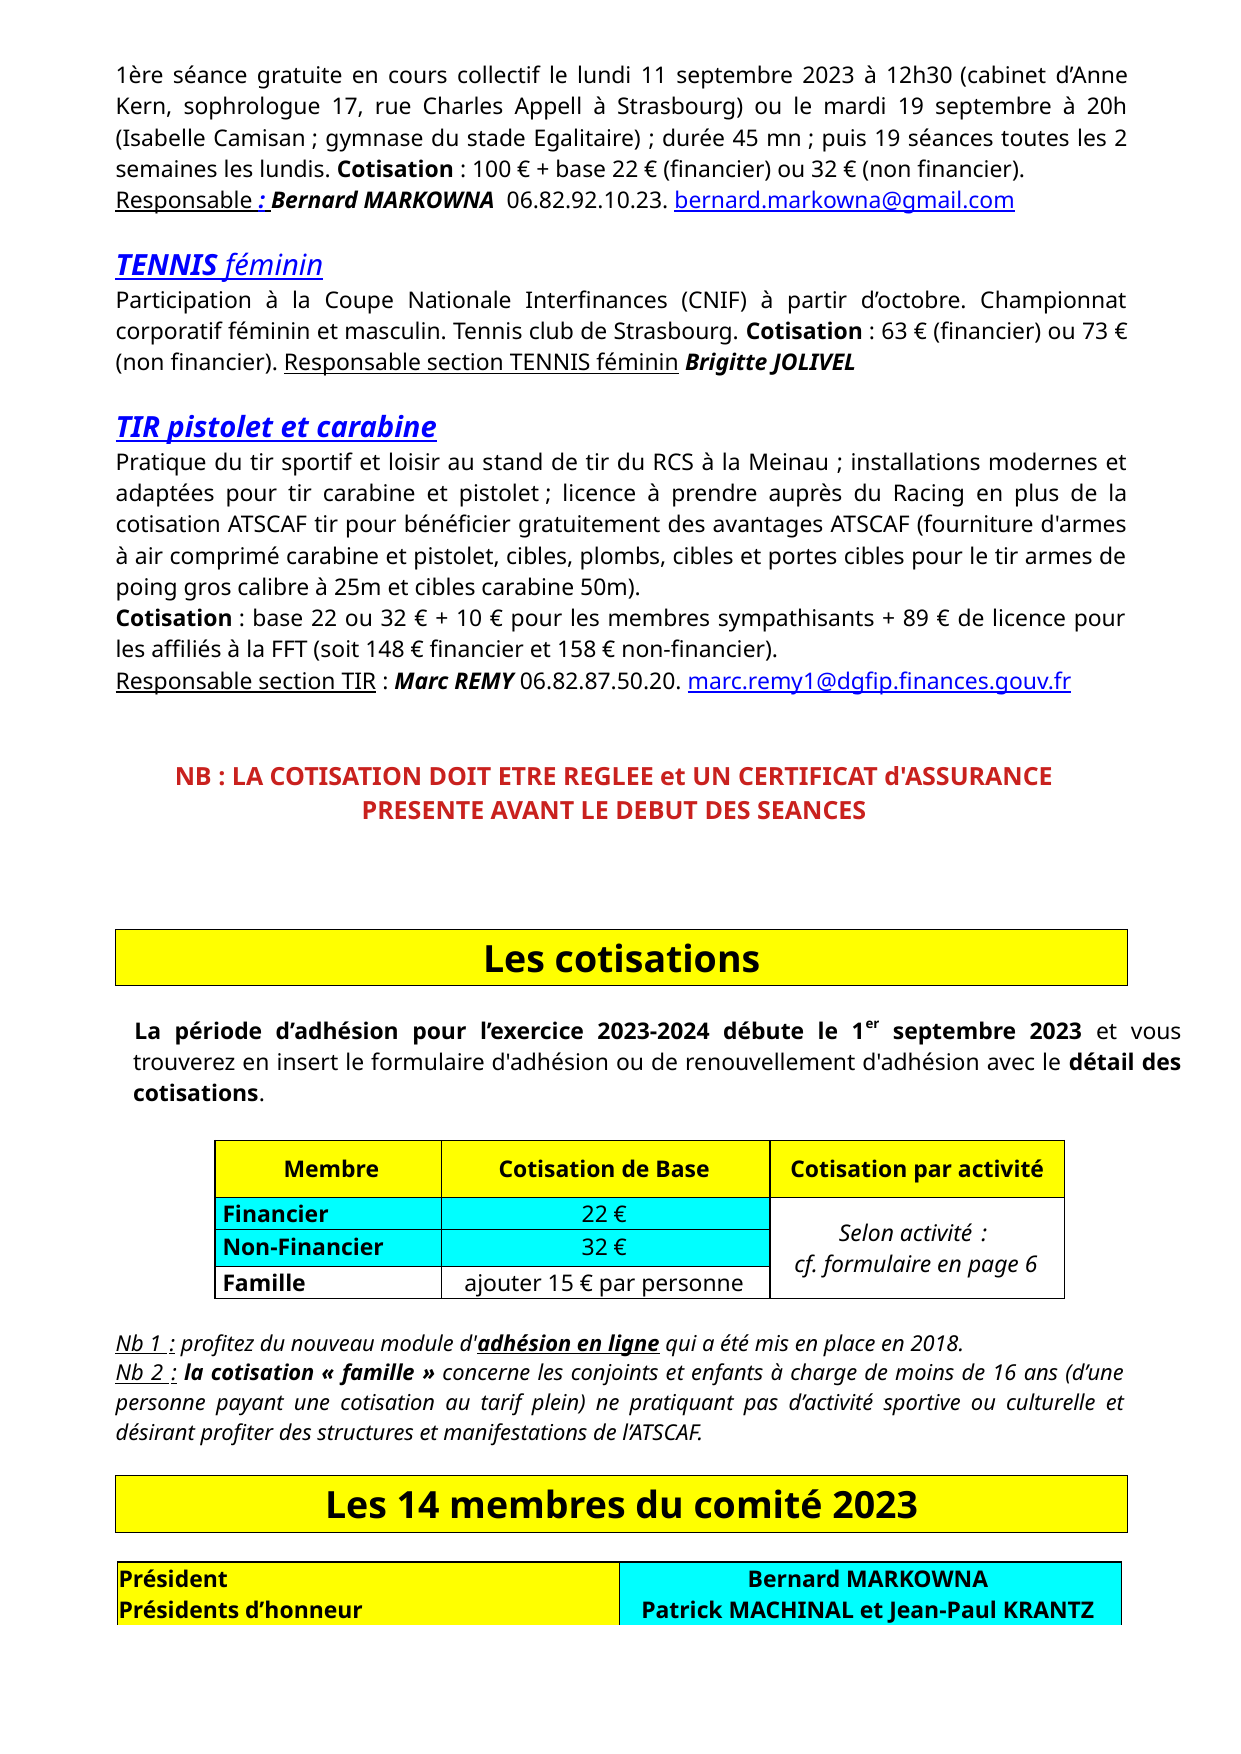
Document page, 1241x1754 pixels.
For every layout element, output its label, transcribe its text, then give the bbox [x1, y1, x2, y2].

table_cell Non-Financier [216, 1230, 441, 1266]
table_cell Présidents d’honneur [118, 1594, 619, 1625]
table_cell 22 € [442, 1198, 769, 1229]
text TIR pistolet et carabine [115, 406, 1128, 446]
text Nb 1 : profitez du nouveau module d'adhésion en ligne qui a été mis en place en 2018. [115, 1327, 1128, 1357]
table_header Membre [216, 1141, 441, 1197]
table_header Cotisation de Base [442, 1141, 769, 1197]
text Pratique du tir sportif et loisir au stand de tir du RCS à la Meinau ; installations modernes et adaptées pour tir carabine et pistolet ; licence à prendre auprès du Racing en plus de la cotisation ATSCAF tir pour bénéficier gratuitement des avantages ATSCAF (fourniture d'armes à air comprimé carabine et pistolet, cibles, plombs, cibles et portes cibles pour le tir armes de poing gros calibre à 25m et cibles carabine 50m). [115, 446, 1128, 602]
table_header Bernard MARKOWNA [620, 1563, 1121, 1594]
text Les cotisations [116, 930, 1127, 985]
text TENNIS féminin [115, 244, 1128, 284]
text La période d’adhésion pour l’exercice 2023-2024 débute le 1er septembre 2023 et vous trouverez en insert le formulaire d'adhésion ou de renouvellement d'adhésion avec le détail des cotisations. [133, 1015, 1181, 1108]
text Nb 2 : la cotisation « famille » concerne les conjoints et enfants à charge de moins de 16 ans (d’une personne payant une cotisation au tarif plein) ne pratiquant pas d’activité sportive ou culturelle et désirant profiter des structures et manifestations de l’ATSCAF. [115, 1357, 1128, 1447]
table_cell 32 € [442, 1230, 769, 1266]
text PRESENTE AVANT LE DEBUT DES SEANCES [40, 792, 1194, 827]
text Participation à la Coupe Nationale Interfinances (CNIF) à partir d’octobre. Championnat corporatif féminin et masculin. Tennis club de Strasbourg. Cotisation : 63 € (financier) ou 73 € (non financier). Responsable section TENNIS féminin Brigitte JOLIVEL [115, 284, 1128, 377]
text Les 14 membres du comité 2023 [116, 1476, 1127, 1532]
table_header Cotisation par activité [771, 1141, 1064, 1197]
text Responsable : Bernard MARKOWNA 06.82.92.10.23. bernard.markowna@gmail.com [115, 184, 1128, 215]
text NB : LA COTISATION DOIT ETRE REGLEE et UN CERTIFICAT d'ASSURANCE [40, 758, 1194, 792]
text Responsable section TIR : Marc REMY 06.82.87.50.20. marc.remy1@dgfip.finances.gouv.fr [115, 665, 1128, 696]
text Cotisation : base 22 ou 32 € + 10 € pour les membres sympathisants + 89 € de licence pour les affiliés à la FFT (soit 148 € financier et 158 € non-financier). [115, 602, 1128, 665]
table_header Président [118, 1563, 619, 1594]
table_cell Patrick MACHINAL et Jean-Paul KRANTZ [620, 1594, 1121, 1625]
text 1ère séance gratuite en cours collectif le lundi 11 septembre 2023 à 12h30 (cabinet d’Anne Kern, sophrologue 17, rue Charles Appell à Strasbourg) ou le mardi 19 septembre à 20h (Isabelle Camisan ; gymnase du stade Egalitaire) ; durée 45 mn ; puis 19 séances toutes les 2 semaines les lundis. Cotisation : 100 € + base 22 € (financier) ou 32 € (non financier). [115, 59, 1128, 184]
table_cell Financier [216, 1198, 441, 1229]
table_cell Famille [216, 1267, 441, 1298]
table_cell ajouter 15 € par personne [442, 1267, 769, 1298]
table_cell Selon activité : cf. formulaire en page 6 [771, 1198, 1064, 1298]
